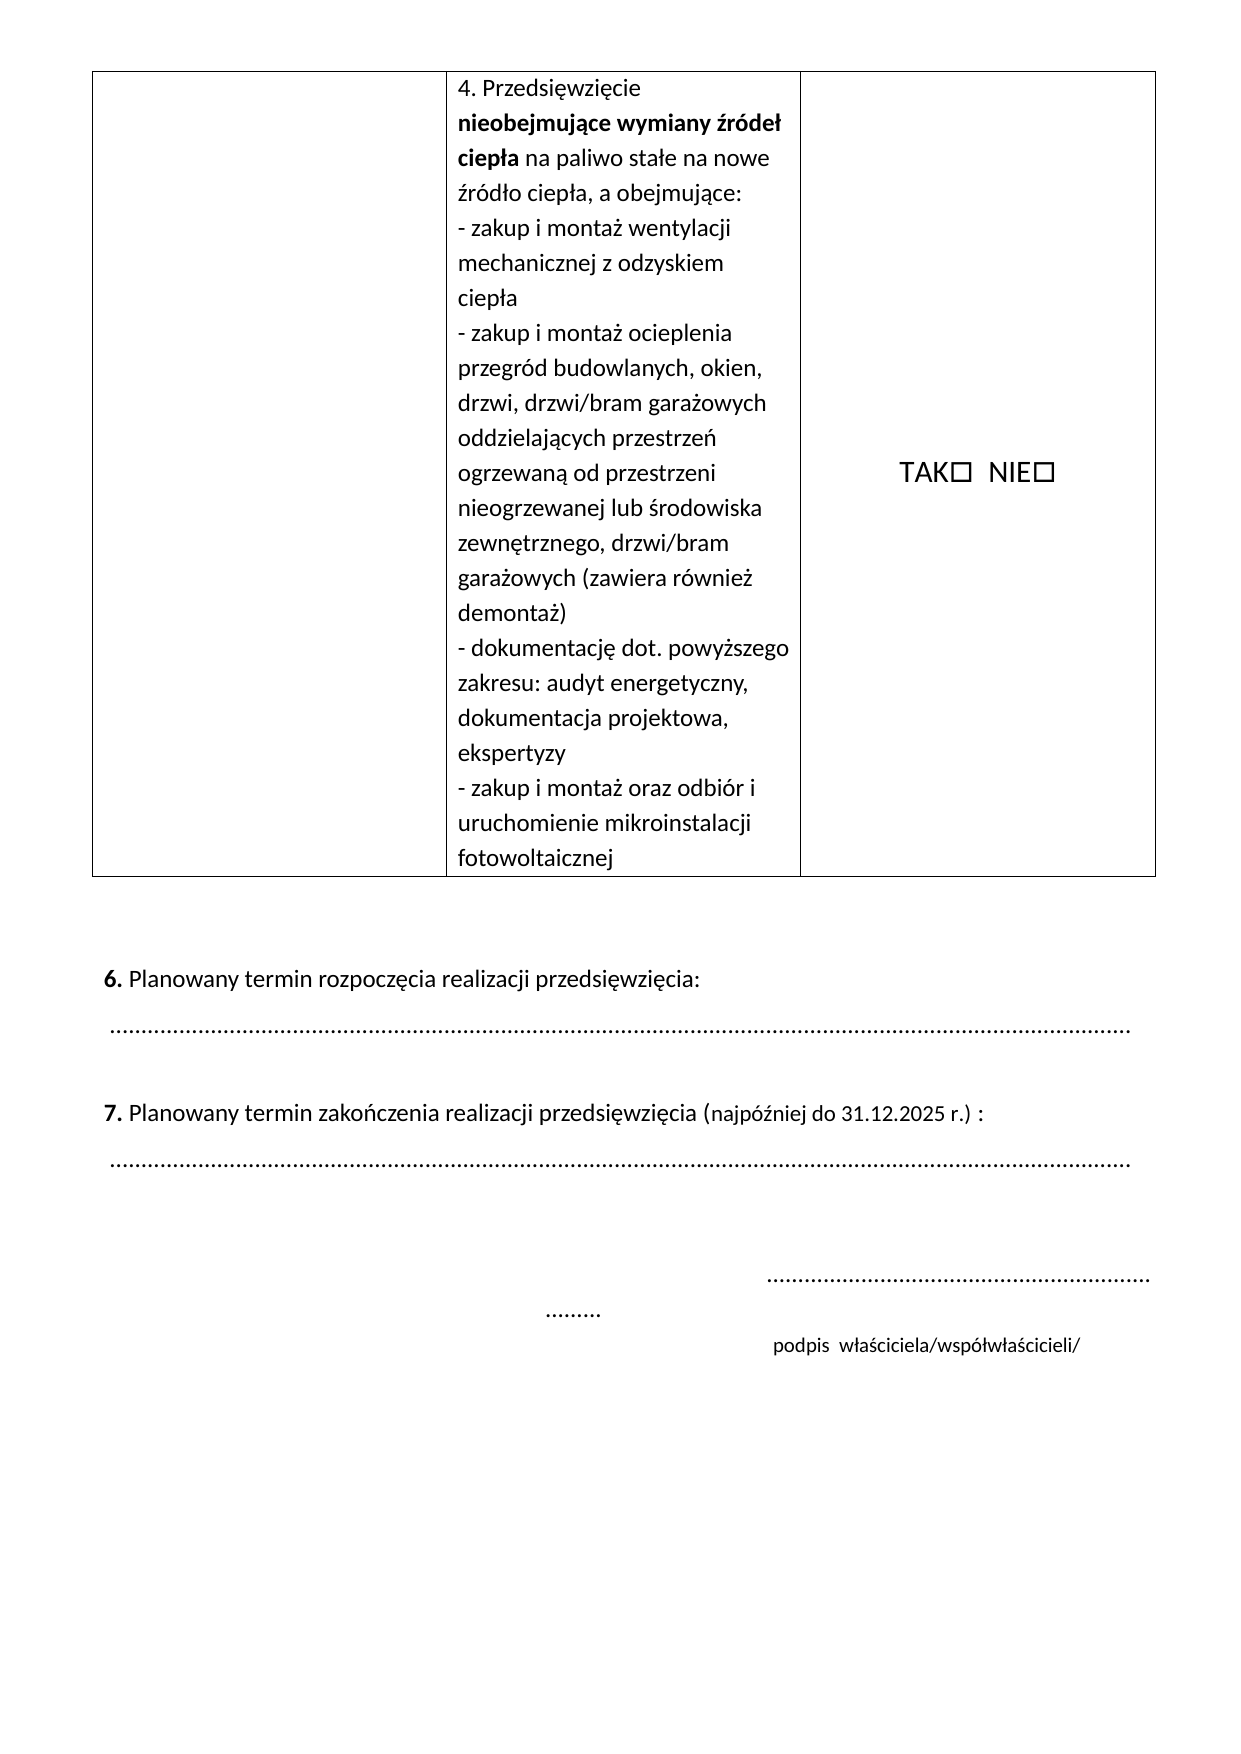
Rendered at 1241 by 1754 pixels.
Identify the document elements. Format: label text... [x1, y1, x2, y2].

text .................................................................................................................................................................. [103, 1143, 1152, 1173]
text 6. Planowany termin rozpoczęcia realizacji przedsięwzięcia: [103, 964, 1152, 994]
text podpis właściciela/współwłaścicieli/ [103, 1328, 1152, 1359]
table_cell TAK□ NIE□ [801, 72, 1155, 876]
table_cell 4. Przedsięwzięcie nieobejmujące wymiany źródeł ciepła na paliwo stałe na nowe źródło ciepła, a obejmujące: - zakup i montaż wentylacji mechanicznej z odzyskiem ciepła - zakup i montaż ocieplenia przegród budowlanych, okien, drzwi, drzwi/bram garażowych oddzielających przestrzeń ogrzewaną od przestrzeni nieogrzewanej lub środowiska zewnętrznego, drzwi/bram garażowych (zawiera również demontaż) - dokumentację dot. powyższego zakresu: audyt energetyczny, dokumentacja projektowa, ekspertyzy - zakup i montaż oraz odbiór i uruchomienie mikroinstalacji fotowoltaicznej [447, 72, 800, 876]
text .................................................................................................................................................................. [103, 1009, 1152, 1040]
text 7. Planowany termin zakończenia realizacji przedsięwzięcia (najpóźniej do 31.12.2025 r.) : [103, 1097, 1152, 1128]
table_cell [93, 72, 446, 876]
text ...................................................................... [545, 1223, 1152, 1324]
